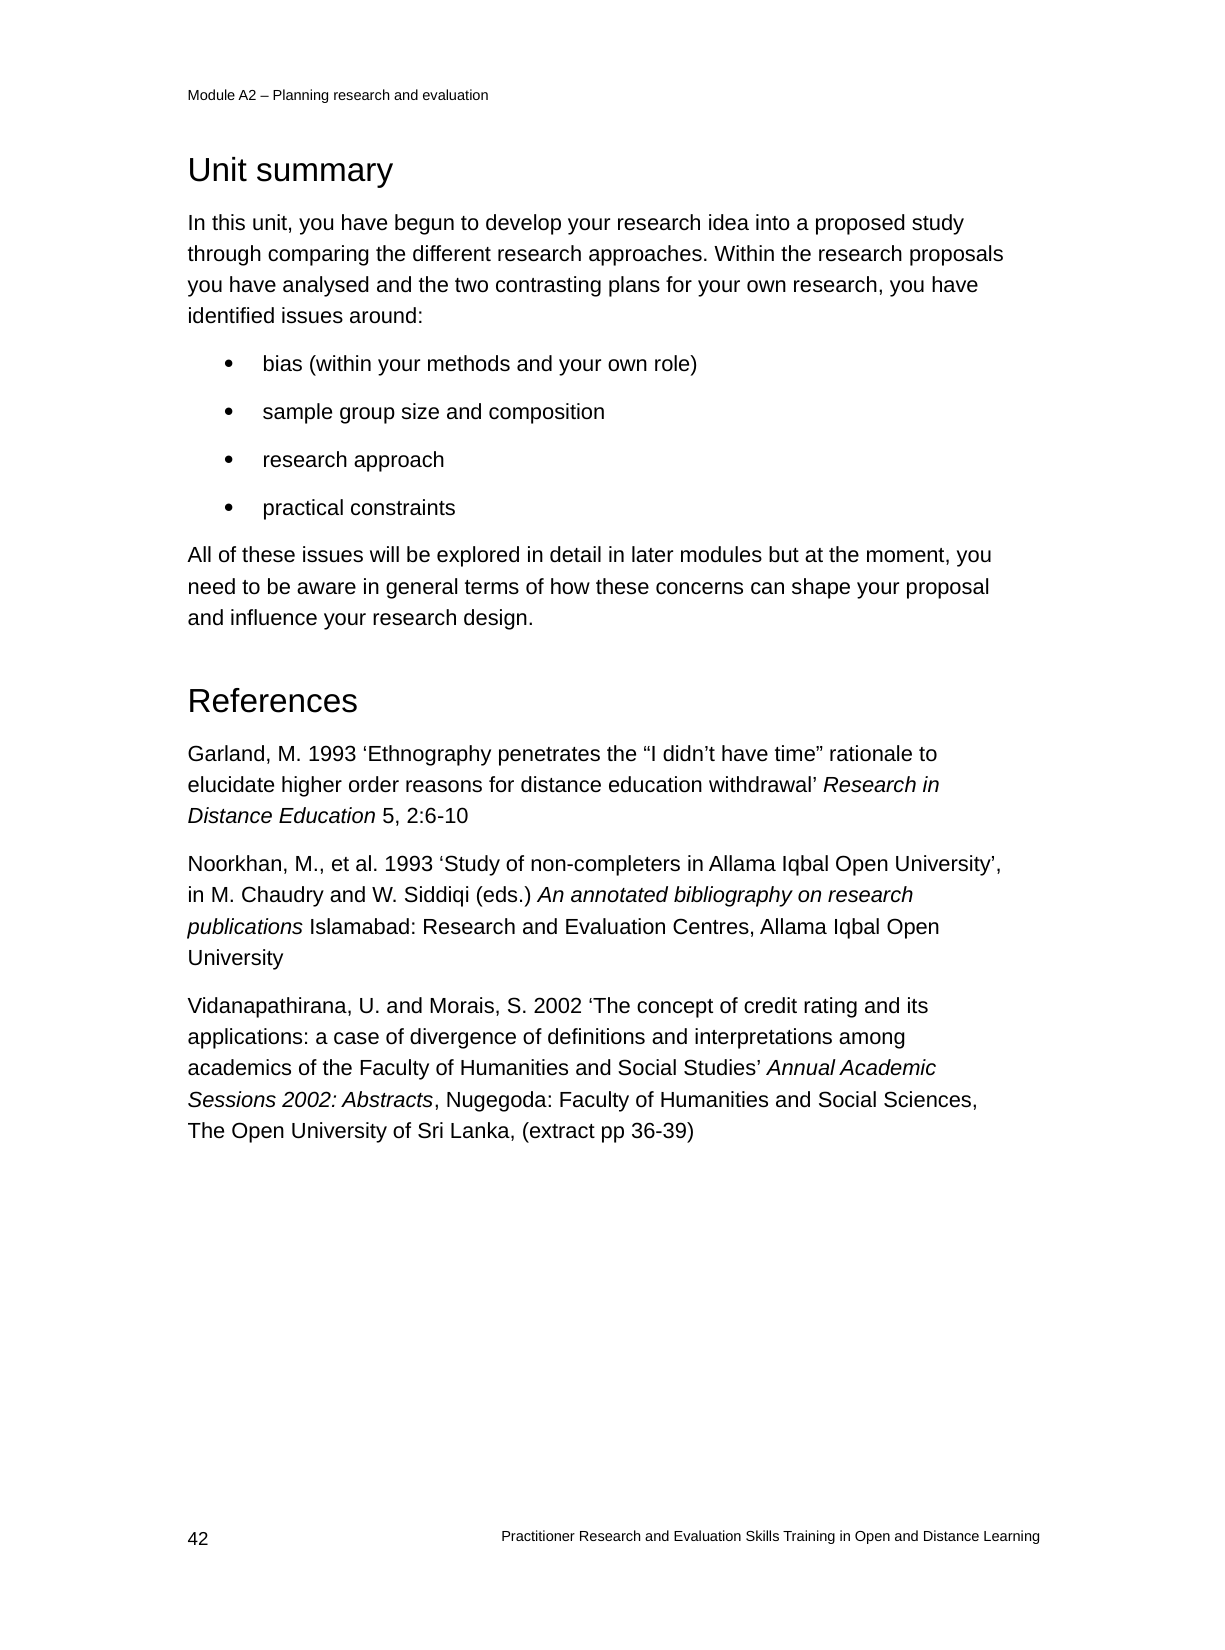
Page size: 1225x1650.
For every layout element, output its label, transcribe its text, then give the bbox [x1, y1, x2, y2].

text Garland, M. 1993 ‘Ethnography penetrates the “I didn’t have time” rationale to elucidate higher order reasons for distance education withdrawal’ Research in Distance Education 5, 2:6-10 [187, 736, 1012, 830]
text Vidanapathirana, U. and Morais, S. 2002 ‘The concept of credit rating and its applications: a case of divergence of definitions and interpretations among academics of the Faculty of Humanities and Social Studies’ Annual Academic Sessions 2002: Abstracts, Nugegoda: Faculty of Humanities and Social Sciences, The Open University of Sri Lanka, (extract pp 36-39) [187, 988, 1012, 1144]
list research approach [225, 442, 1012, 473]
text All of these issues will be explored in detail in later modules but at the moment, you need to be aware in general terms of how these concerns can shape your proposal and influence your research design. [187, 538, 1012, 632]
text Unit summary [187, 150, 1012, 188]
list bias (within your methods and your own role) [225, 347, 1012, 378]
list practical constraints [225, 490, 1012, 521]
text References [187, 681, 1012, 720]
text Noorkhan, M., et al. 1993 ‘Study of non-completers in Allama Iqbal Open University’, in M. Chaudry and W. Siddiqi (eds.) An annotated bibliography on research publications Islamabad: Research and Evaluation Centres, Allama Iqbal Open University [187, 847, 1012, 972]
list sample group size and composition [225, 394, 1012, 426]
text In this unit, you have begun to develop your research idea into a proposed study through comparing the different research approaches. Within the research proposals you have analysed and the two contrasting plans for your own research, you have identified issues around: [187, 205, 1012, 330]
